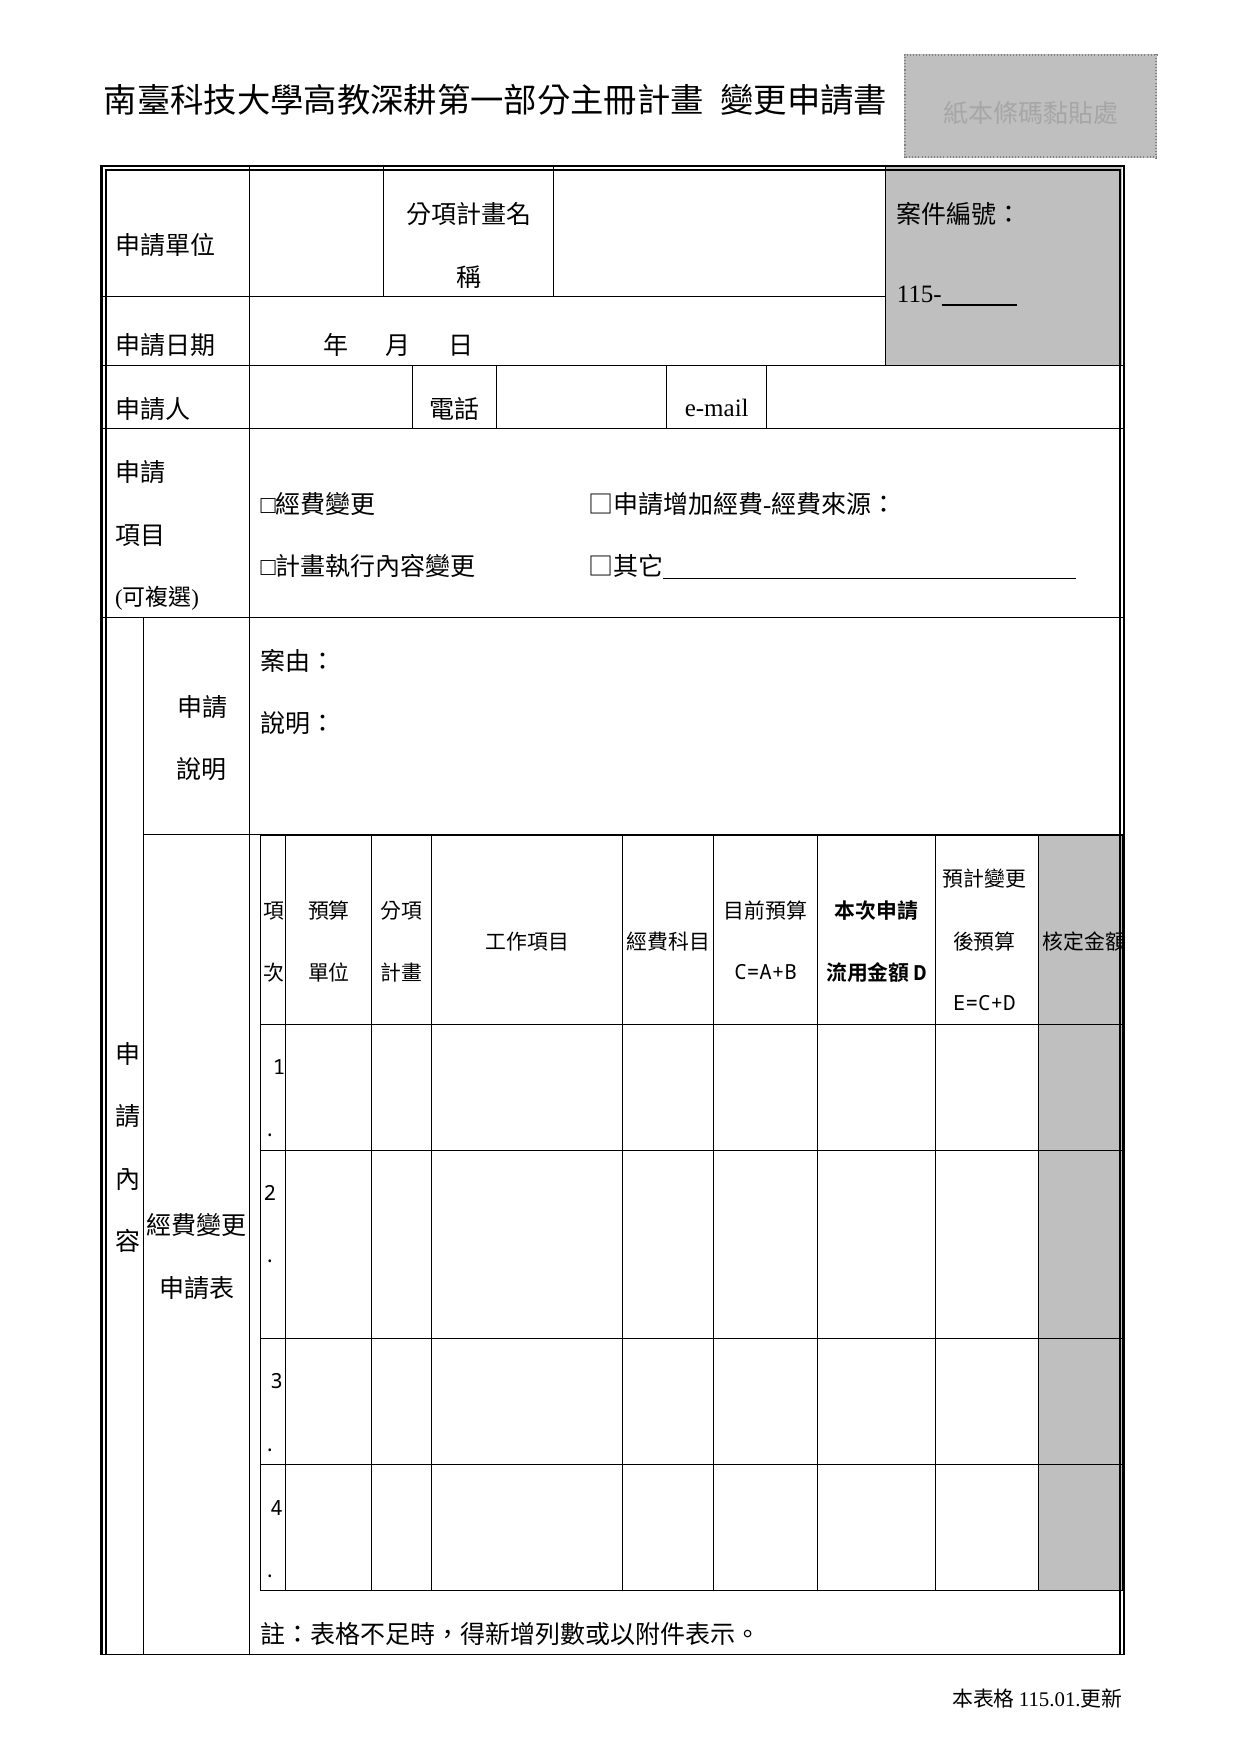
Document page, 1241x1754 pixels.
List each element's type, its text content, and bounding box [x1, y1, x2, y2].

table_cell 申請人 [107, 366, 249, 428]
table_cell [623, 1465, 713, 1590]
table_cell [261, 1339, 285, 1464]
table_cell [286, 1151, 371, 1338]
table_header 案件編號： 115- [886, 171, 1119, 365]
table_cell [767, 366, 1119, 428]
table_cell [714, 1025, 817, 1150]
table_header 分項計畫 [372, 836, 431, 1024]
table_cell 申請日期 [107, 297, 249, 365]
table_cell [372, 1339, 431, 1464]
table_cell [250, 366, 412, 428]
table_cell [623, 1151, 713, 1338]
table_cell [286, 1025, 371, 1150]
table_cell [818, 1465, 935, 1590]
table_cell [261, 1151, 285, 1338]
table_cell e-mail [667, 366, 766, 428]
table_cell [1039, 1465, 1119, 1590]
table_header [250, 171, 383, 296]
table_cell [372, 1465, 431, 1590]
table_cell [432, 1151, 622, 1338]
table_cell [372, 1151, 431, 1338]
table_header [554, 171, 885, 296]
table_cell [261, 1025, 285, 1150]
table_cell [372, 1025, 431, 1150]
table_cell [818, 1339, 935, 1464]
table_cell [936, 1151, 1038, 1338]
table_cell □經費變更 □申請增加經費-經費來源： □計畫執行內容變更 □其它 [250, 429, 1119, 617]
table_header 目前預算C=A+B [714, 836, 817, 1024]
table_cell 案由： 說明： [250, 618, 1119, 834]
table_header 申請單位 [107, 171, 249, 296]
table_cell [623, 1339, 713, 1464]
table_cell [1039, 1339, 1119, 1464]
table_cell [1039, 1151, 1119, 1338]
table_cell [261, 1465, 285, 1590]
table_cell 申請 項目 (可複選) [107, 429, 249, 617]
table_cell [936, 1465, 1038, 1590]
table_cell [818, 1151, 935, 1338]
table_header 預計變更後預算E=C+D [936, 836, 1038, 1024]
table_cell [714, 1465, 817, 1590]
table_cell [286, 1339, 371, 1464]
table_cell [432, 1339, 622, 1464]
table_cell 經費變更申請表 [144, 835, 249, 1654]
table_cell [818, 1025, 935, 1150]
table_cell 年 月 日 [250, 297, 885, 365]
table_header 核定金額 [1039, 836, 1119, 1024]
table_header 經費科目 [623, 836, 713, 1024]
table_cell [432, 1025, 622, 1150]
table_header 預算 單位 [286, 836, 371, 1024]
table_cell [623, 1025, 713, 1150]
table_cell [497, 366, 666, 428]
table_cell 註：表格不足時，得新增列數或以附件表示。 [250, 835, 1119, 1654]
table_cell [432, 1465, 622, 1590]
table_header 案件編號： 115- [904, 54, 1157, 158]
table_cell [1039, 1025, 1119, 1150]
table_cell [936, 1339, 1038, 1464]
table_cell 申請 說明 [144, 618, 249, 834]
table_cell 申請內容 [107, 618, 143, 1654]
table_header 分項計畫名稱 [384, 171, 553, 296]
table_cell [936, 1025, 1038, 1150]
table_header 項次 [261, 836, 285, 1024]
table_header 本次申請 流用金額D [818, 836, 935, 1024]
table_cell [714, 1151, 817, 1338]
table_cell [714, 1339, 817, 1464]
table_header 工作項目 [432, 836, 622, 1024]
table_cell 電話 [413, 366, 496, 428]
table_cell [286, 1465, 371, 1590]
